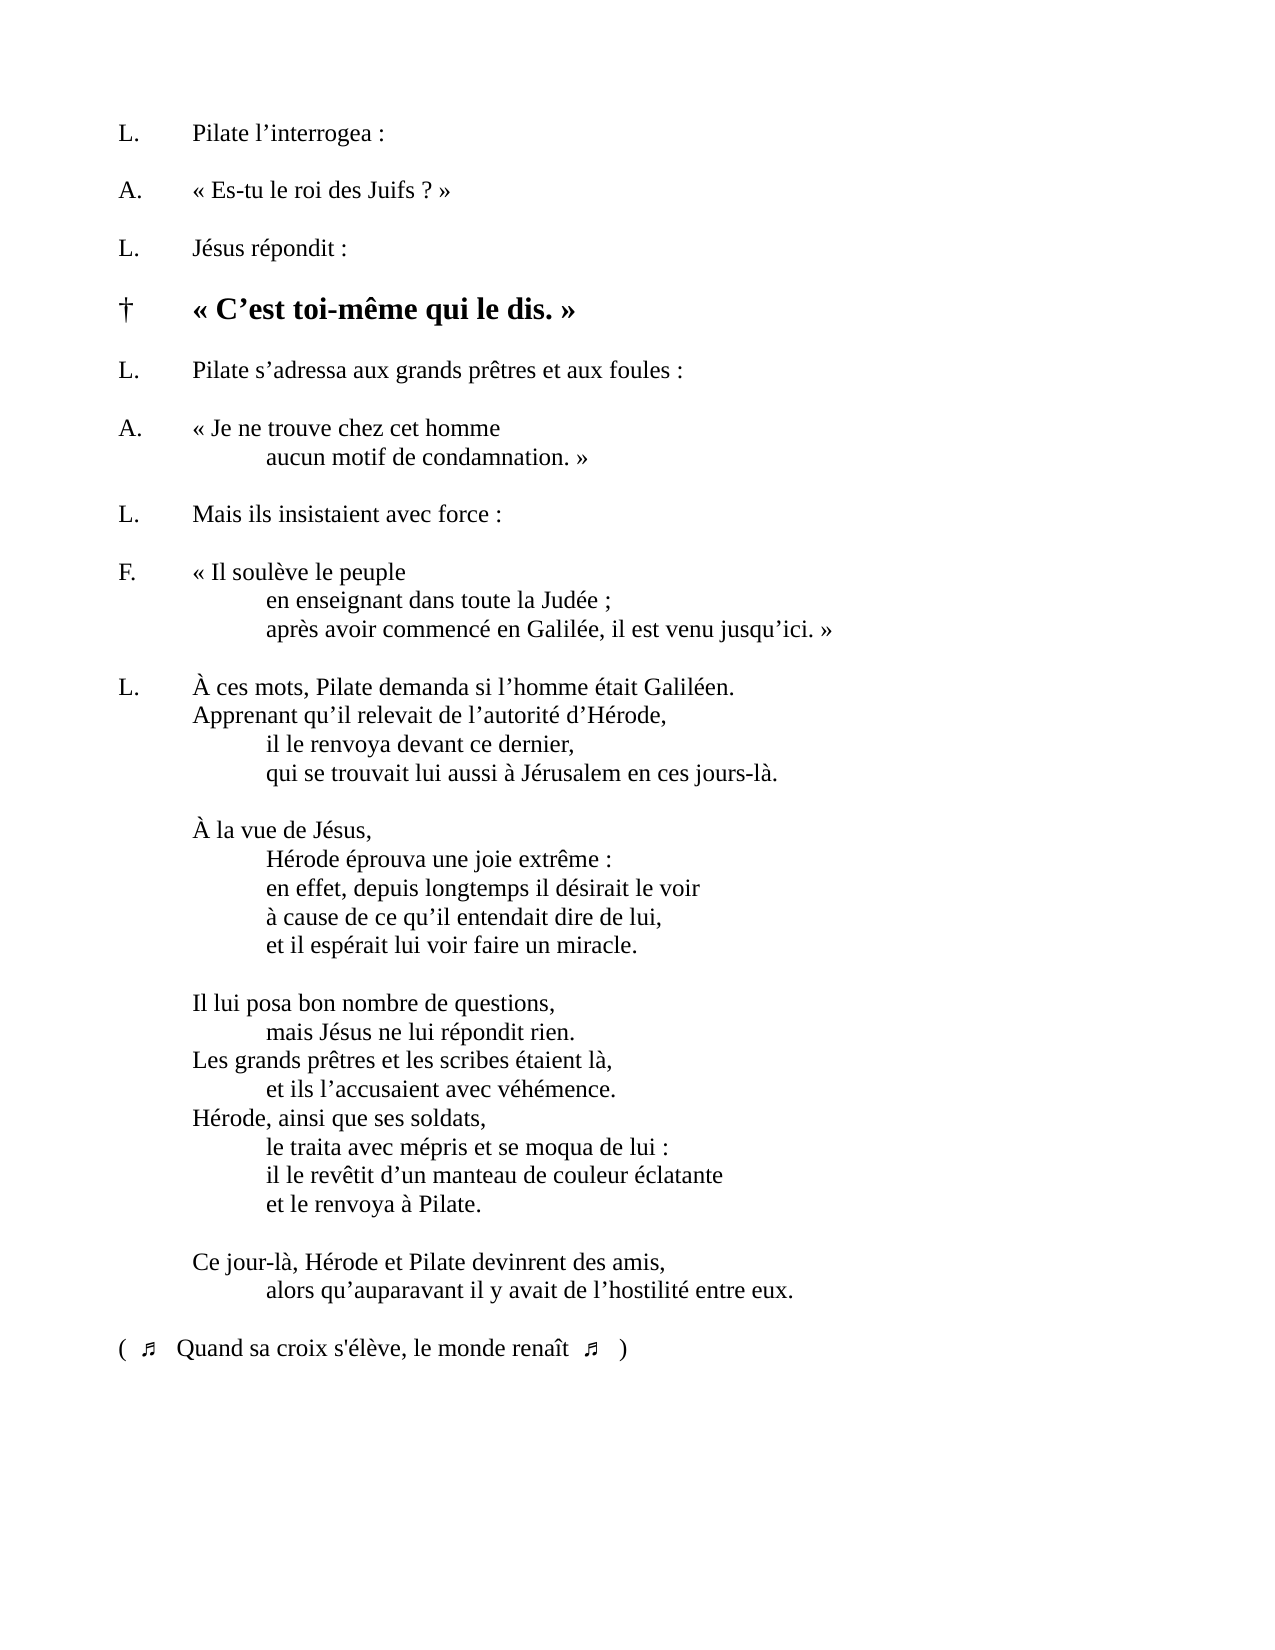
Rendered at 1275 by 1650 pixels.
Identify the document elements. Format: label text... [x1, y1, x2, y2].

text et ils l’accusaient avec véhémence. [118, 1074, 1157, 1103]
text Il lui posa bon nombre de questions, [118, 988, 1157, 1017]
text L. À ces mots, Pilate demanda si l’homme était Galiléen. [118, 672, 1157, 700]
text F. « Il soulève le peuple [118, 557, 1157, 585]
text qui se trouvait lui aussi à Jérusalem en ces jours-là. [118, 758, 1157, 787]
text à cause de ce qu’il entendait dire de lui, [118, 902, 1157, 930]
text Hérode éprouva une joie extrême : [118, 844, 1157, 873]
text L. Pilate s’adressa aux grands prêtres et aux foules : [118, 355, 1157, 384]
text il le revêtit d’un manteau de couleur éclatante [118, 1160, 1157, 1189]
text aucun motif de condamnation. » [118, 442, 1157, 470]
text ( ♬ Quand sa croix s'élève, le monde renaît ♬ ) [118, 1333, 1157, 1362]
text en enseignant dans toute la Judée ; [118, 585, 1157, 614]
text le traita avec mépris et se moqua de lui : [118, 1132, 1157, 1160]
text Les grands prêtres et les scribes étaient là, [118, 1045, 1157, 1074]
text il le renvoya devant ce dernier, [118, 729, 1157, 758]
text Apprenant qu’il relevait de l’autorité d’Hérode, [118, 700, 1157, 729]
text Ce jour-là, Hérode et Pilate devinrent des amis, [118, 1247, 1157, 1275]
text A. « Je ne trouve chez cet homme [118, 413, 1157, 442]
text alors qu’auparavant il y avait de l’hostilité entre eux. [118, 1275, 1157, 1304]
text À la vue de Jésus, [118, 815, 1157, 844]
text L. Jésus répondit : [118, 233, 1157, 262]
text mais Jésus ne lui répondit rien. [118, 1017, 1157, 1045]
text après avoir commencé en Galilée, il est venu jusqu’ici. » [118, 614, 1157, 643]
text A. « Es-tu le roi des Juifs ? » [118, 176, 1157, 204]
text en effet, depuis longtemps il désirait le voir [118, 873, 1157, 902]
text L. Pilate l’interrogea : [118, 118, 1157, 147]
text † « C’est toi-même qui le dis. » [118, 291, 1157, 327]
text L. Mais ils insistaient avec force : [118, 499, 1157, 528]
text Hérode, ainsi que ses soldats, [118, 1103, 1157, 1132]
text et il espérait lui voir faire un miracle. [118, 930, 1157, 959]
text et le renvoya à Pilate. [118, 1189, 1157, 1218]
